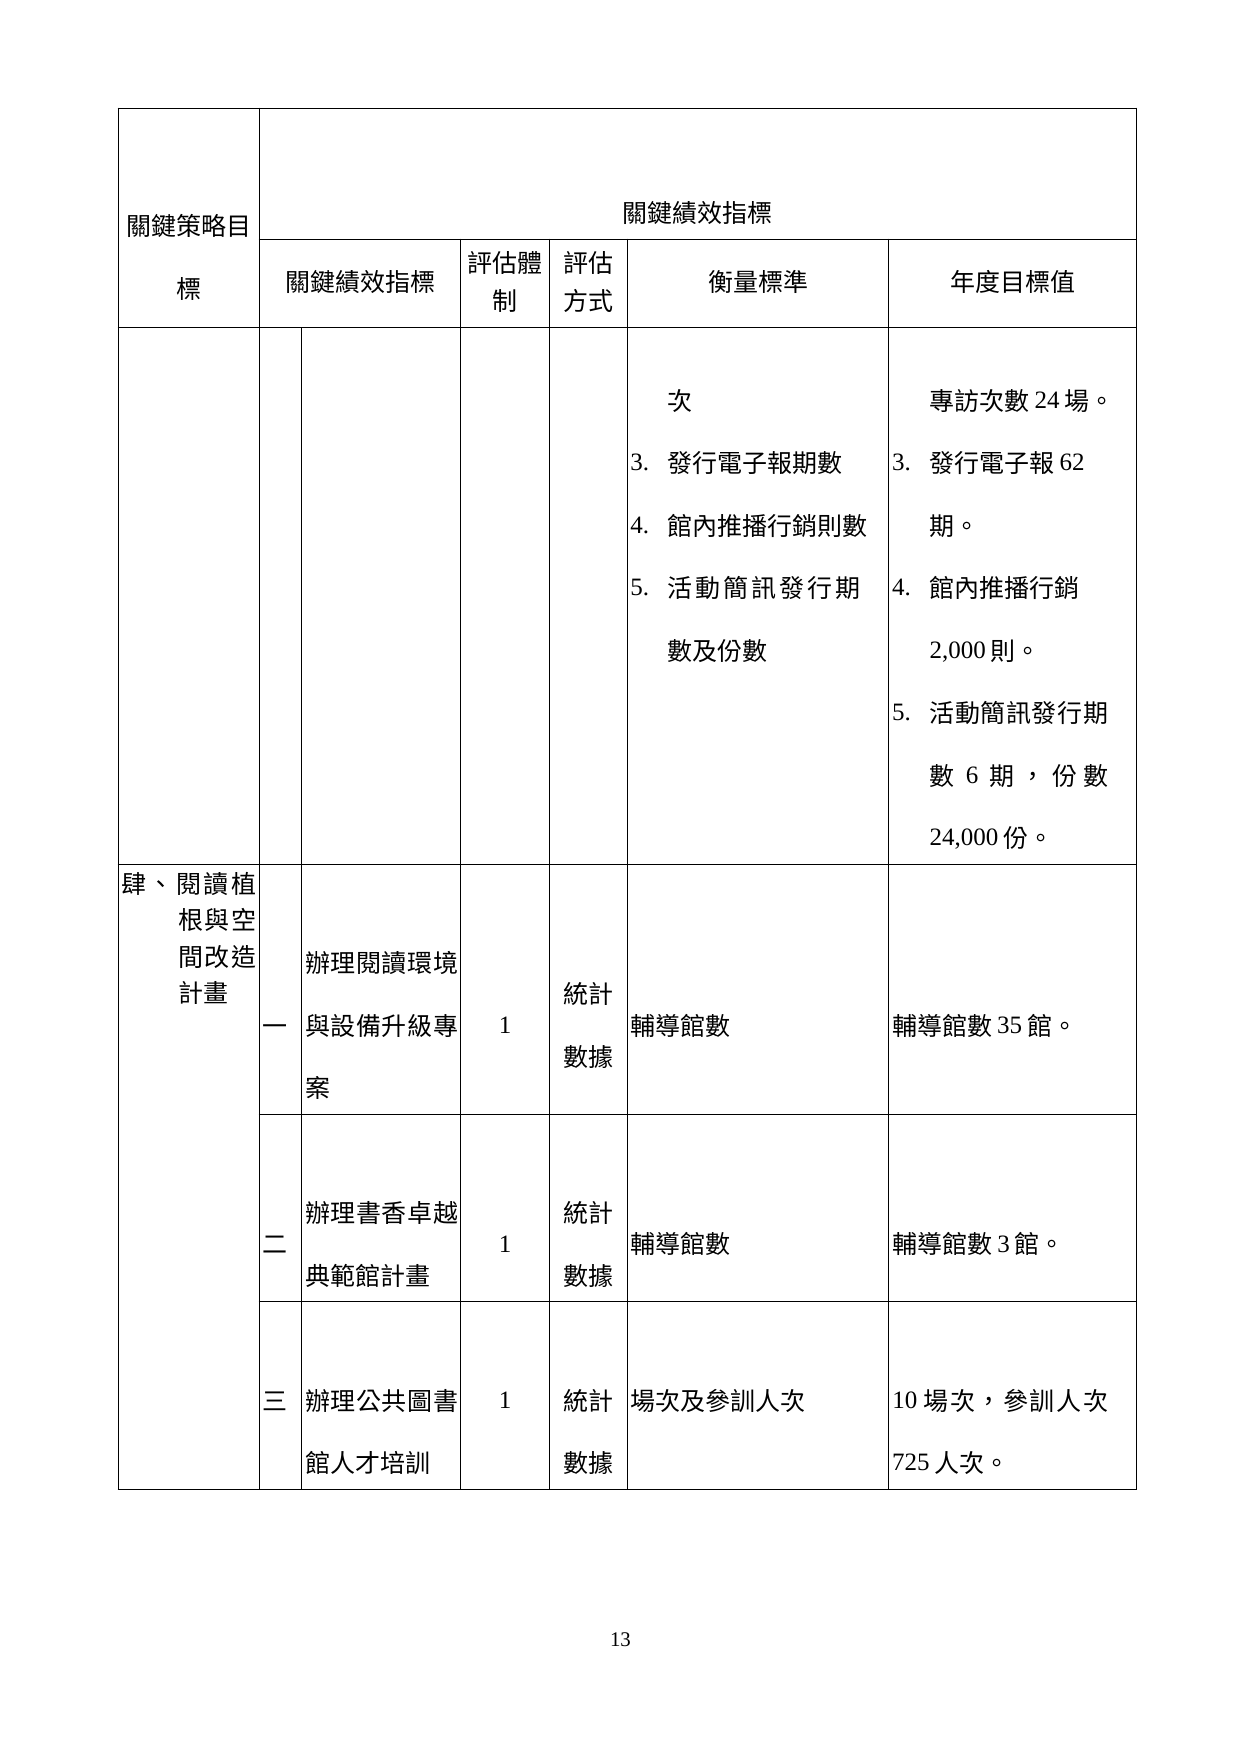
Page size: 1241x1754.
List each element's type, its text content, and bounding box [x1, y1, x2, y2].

table_header 關鍵績效指標 [260, 109, 1136, 238]
table_cell 1 [461, 1115, 549, 1301]
table_cell [260, 328, 301, 863]
table_cell 場次及參訓人次 [628, 1302, 888, 1488]
table_cell [302, 328, 460, 863]
table_cell 辦理閱讀環境與設備升級專案 [302, 865, 460, 1113]
table_cell 輔導館數 [628, 1115, 888, 1301]
table_cell [461, 328, 549, 863]
table_cell 衡量標準 [628, 240, 888, 327]
table_cell 評估方式 [550, 240, 627, 327]
table_cell 10場次，參訓人次725人次。 [889, 1302, 1136, 1488]
table_cell 輔導館數 [628, 865, 888, 1113]
table_cell 1 [461, 1302, 549, 1488]
table_cell 評估體制 [461, 240, 549, 327]
table_cell 辦理書香卓越典範館計畫 [302, 1115, 460, 1301]
table_cell 關鍵績效指標 [260, 240, 460, 327]
table_cell 辦理公共圖書館人才培訓 [302, 1302, 460, 1488]
table_cell 肆、閱讀植根與空間改造計畫 [119, 865, 259, 1488]
table_cell 輔導館數3館。 [889, 1115, 1136, 1301]
table_cell 統計數據 [550, 865, 627, 1113]
table_cell 一 [260, 865, 301, 1113]
table_cell 二 [260, 1115, 301, 1301]
table_cell 統計數據 [550, 1115, 627, 1301]
table_cell 年度目標值 [889, 240, 1136, 327]
table_header 關鍵策略目標 [119, 109, 259, 327]
table_cell 統計數據 [550, 1302, 627, 1488]
table_cell facebook粉絲團粉絲人數9,000人，發布訊息250則，互動用戶30,000人次，有效瀏覽400,000人次。 發布新聞稿24則，記者會及媒體專訪次數24場。 發行電子報62期。 館內推播行銷2,000則。 活動簡訊發行期數6期，份數24,000份。 [889, 328, 1136, 863]
table_cell 1 [461, 865, 549, 1113]
table_cell 三 [260, 1302, 301, 1488]
table_cell [119, 328, 259, 863]
table_cell 社群媒體：本館facebook粉絲團粉絲人數、發布訊息數，互動用戶人次，有效瀏覽人次 其他媒體行銷：發布新聞稿數量，記者會及媒體專訪場次 發行電子報期數 館內推播行銷則數 活動簡訊發行期數及份數 [628, 328, 888, 863]
table_cell [550, 328, 627, 863]
table_cell 輔導館數35館。 [889, 865, 1136, 1113]
